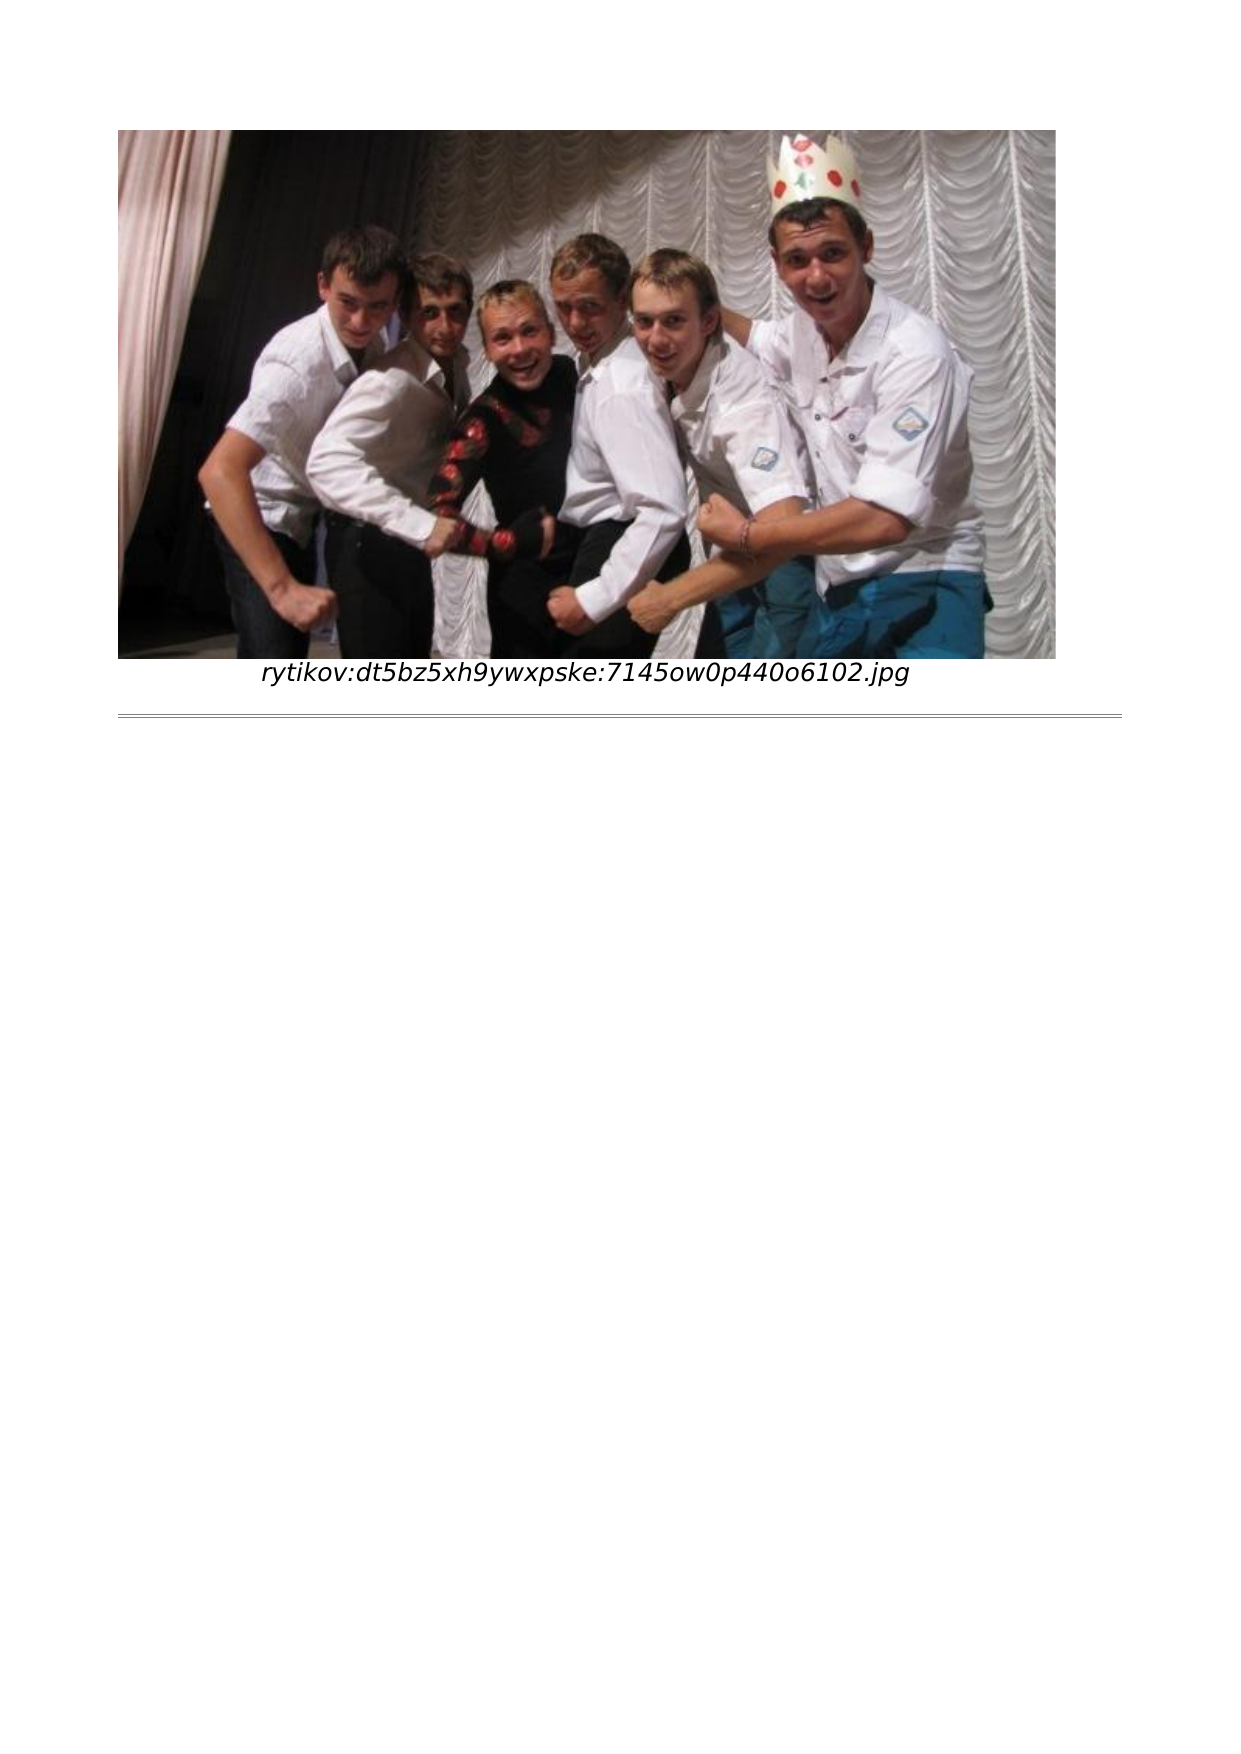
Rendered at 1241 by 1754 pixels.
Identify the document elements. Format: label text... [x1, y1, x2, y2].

picture [118, 130, 1056, 659]
text rytikov:dt5bz5xh9ywxpske:7145ow0p440o6102.jpg [118, 659, 1056, 687]
